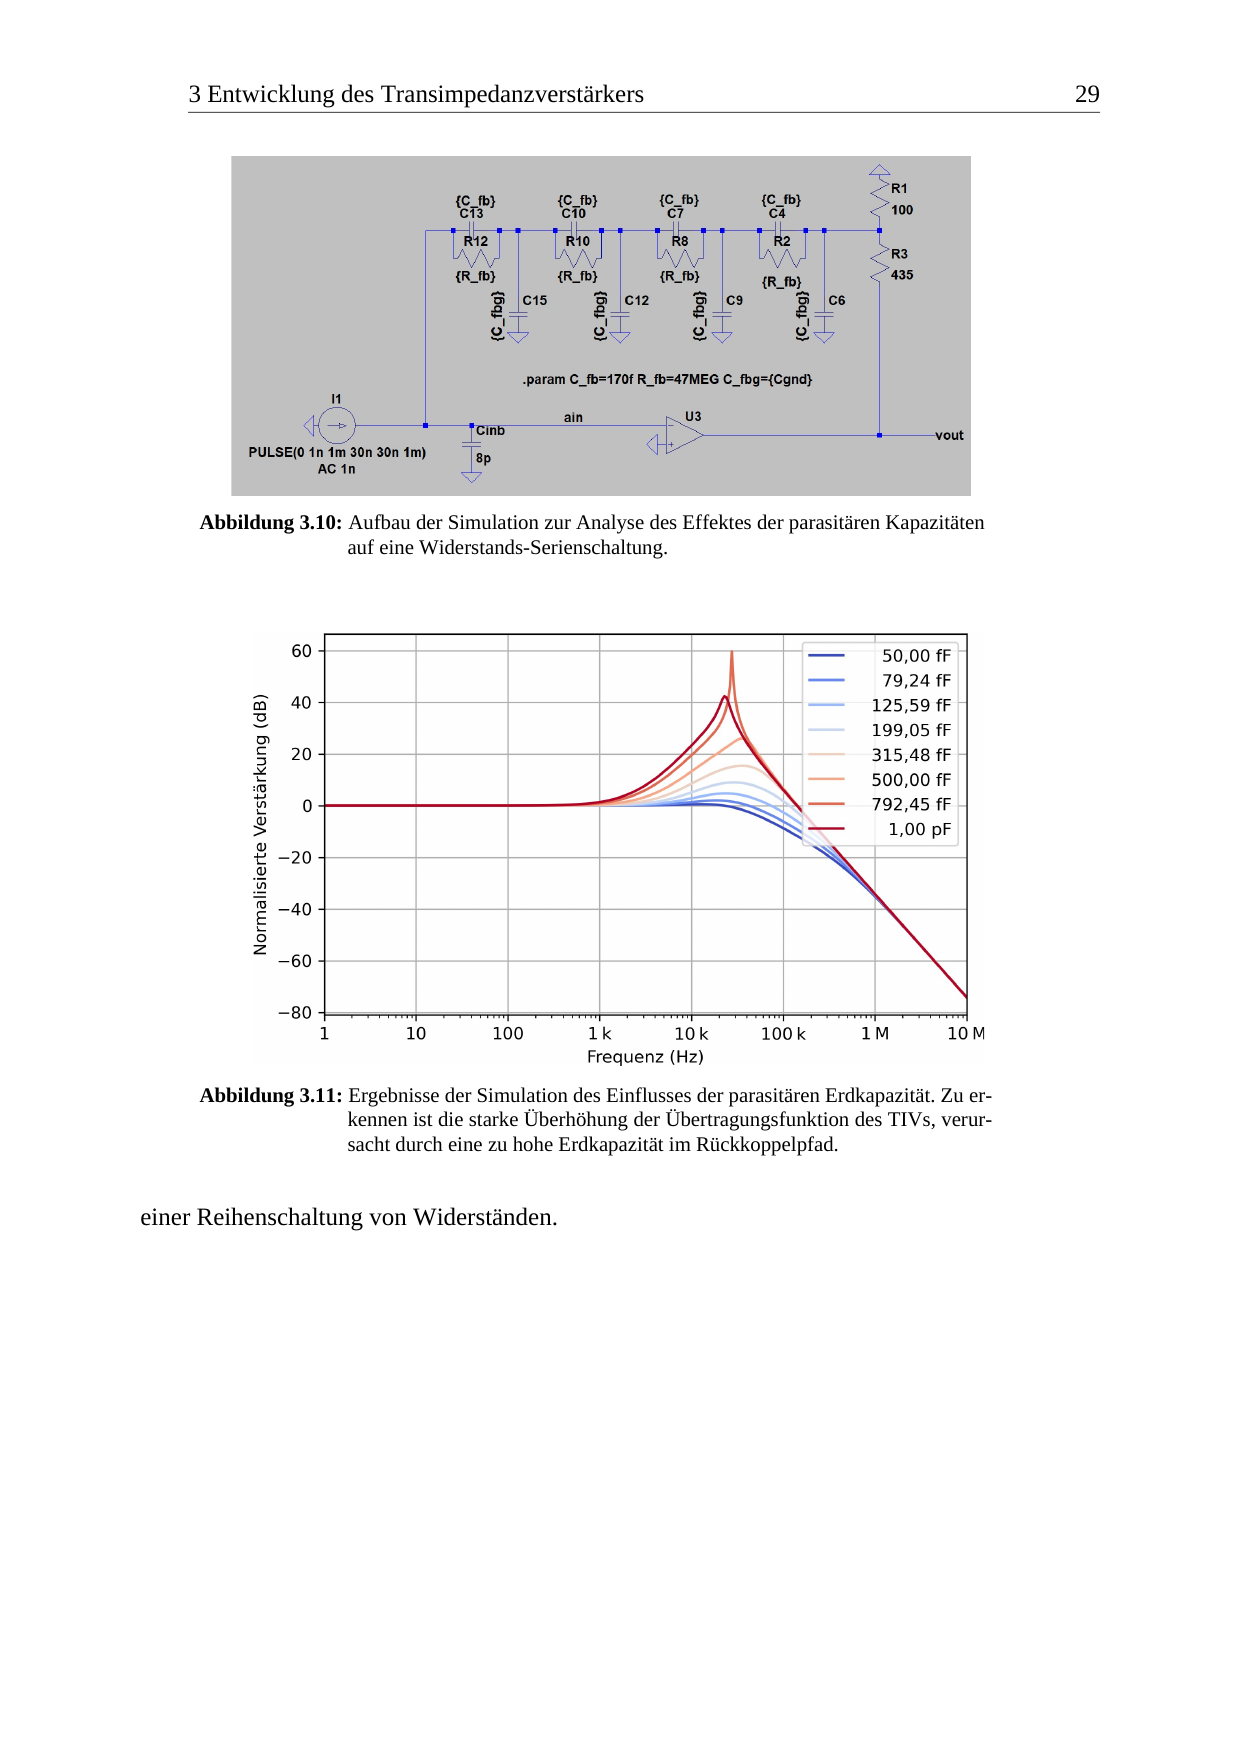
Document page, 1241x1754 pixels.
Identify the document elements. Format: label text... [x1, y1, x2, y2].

picture [231, 156, 971, 496]
picture [253, 633, 985, 1066]
text Abbildung 3.11: Ergebnisse der Simulation des Einflusses der parasitären Erdkapazität. Zu er- kennen ist die starke Überhöhung der Übertragungsfunktion des TIVs, verur- sacht durch eine zu hohe Erdkapazität im Rückkoppelpfad. [199, 646, 993, 1156]
text einer Reihenschaltung von Widerständen. [140, 1202, 1240, 1231]
text Abbildung 3.10: Aufbau der Simulation zur Analyse des Effektes der parasitären Kapazitäten auf eine Widerstands-Serienschaltung. [199, 510, 1000, 559]
